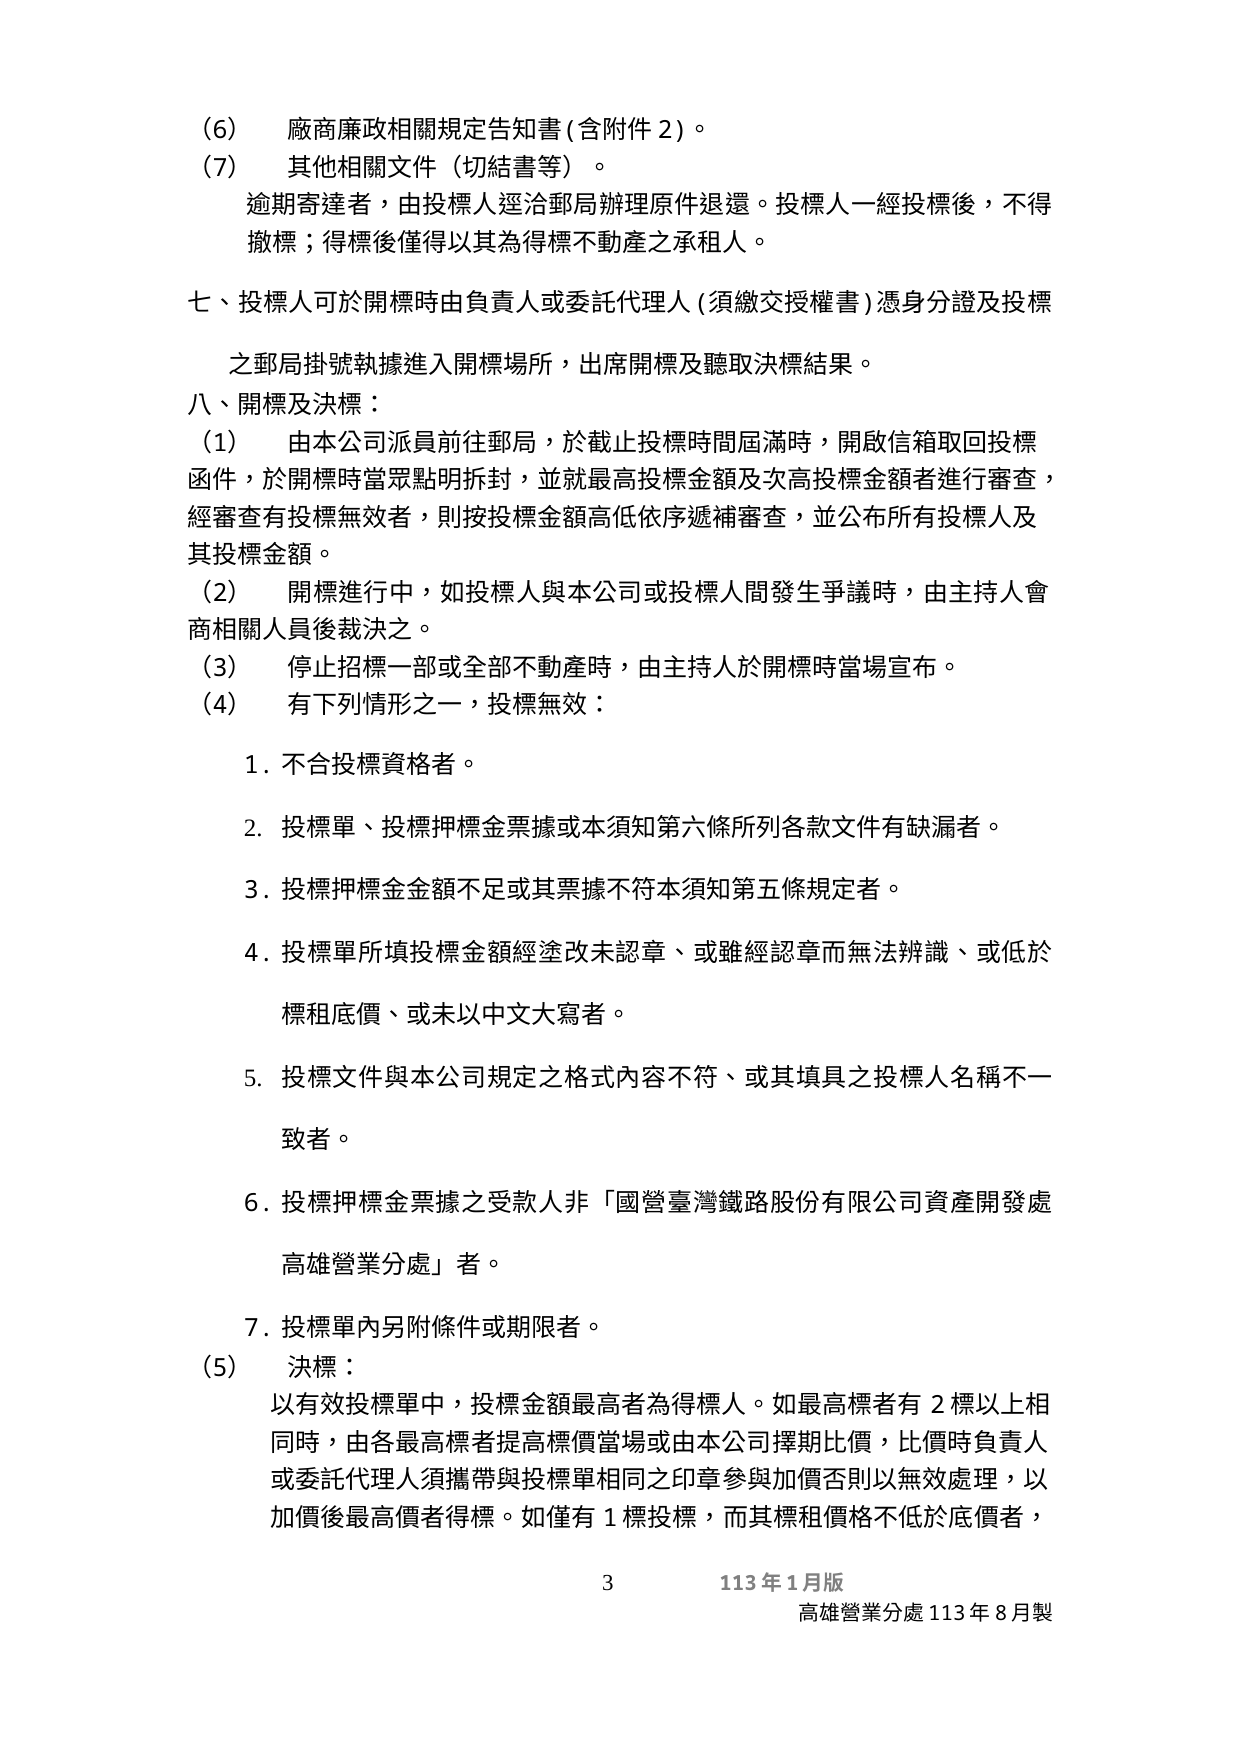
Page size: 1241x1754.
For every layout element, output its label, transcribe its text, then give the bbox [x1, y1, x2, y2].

text 逾期寄達者，由投標人逕洽郵局辦理原件退還。投標人一經投標後，不得撤標；得標後僅得以其為得標不動產之承租人。 [246, 183, 1053, 258]
list 投標押標金票據之受款人非「國營臺灣鐵路股份有限公司資產開發處高雄營業分處」者。 [244, 1158, 1053, 1283]
list 投標押標金金額不足或其票據不符本須知第五條規定者。 [244, 846, 1053, 908]
list 投標單所填投標金額經塗改未認章、或雖經認章而無法辨識、或低於標租底價、或未以中文大寫者。 [244, 908, 1053, 1033]
list 決標： [187, 1346, 1051, 1383]
list 投標文件與本公司規定之格式內容不符、或其填具之投標人名稱不一致者。 [244, 1033, 1053, 1158]
list 廠商廉政相關規定告知書(含附件2)。 [187, 108, 1051, 146]
list 投標單內另附條件或期限者。 [244, 1283, 1053, 1346]
list 開標進行中，如投標人與本公司或投標人間發生爭議時，由主持人會商相關人員後裁決之。 [187, 571, 1051, 646]
list 投標單、投標押標金票據或本須知第六條所列各款文件有缺漏者。 [244, 783, 1053, 846]
list 其他相關文件（切結書等）。 [187, 146, 1051, 183]
text 以有效投標單中，投標金額最高者為得標人。如最高標者有2標以上相同時，由各最高標者提高標價當場或由本公司擇期比價，比價時負責人或委託代理人須攜帶與投標單相同之印章參與加價否則以無效處理，以加價後最高價者得標。如僅有1標投標，而其標租價格不低於底價者， [270, 1383, 1051, 1533]
list 由本公司派員前往郵局，於截止投標時間屆滿時，開啟信箱取回投標函件，於開標時當眾點明拆封，並就最高投標金額及次高投標金額者進行審查，經審查有投標無效者，則按投標金額高低依序遞補審查，並公布所有投標人及其投標金額。 [187, 421, 1051, 571]
list 不合投標資格者。 [244, 721, 1053, 783]
list 有下列情形之一，投標無效： [187, 683, 1051, 721]
list 停止招標一部或全部不動產時，由主持人於開標時當場宣布。 [187, 646, 1051, 683]
text 七、投標人可於開標時由負責人或委託代理人(須繳交授權書)憑身分證及投標之郵局掛號執據進入開標場所，出席開標及聽取決標結果。 [187, 258, 1053, 383]
text 八、開標及決標： [187, 383, 1053, 421]
